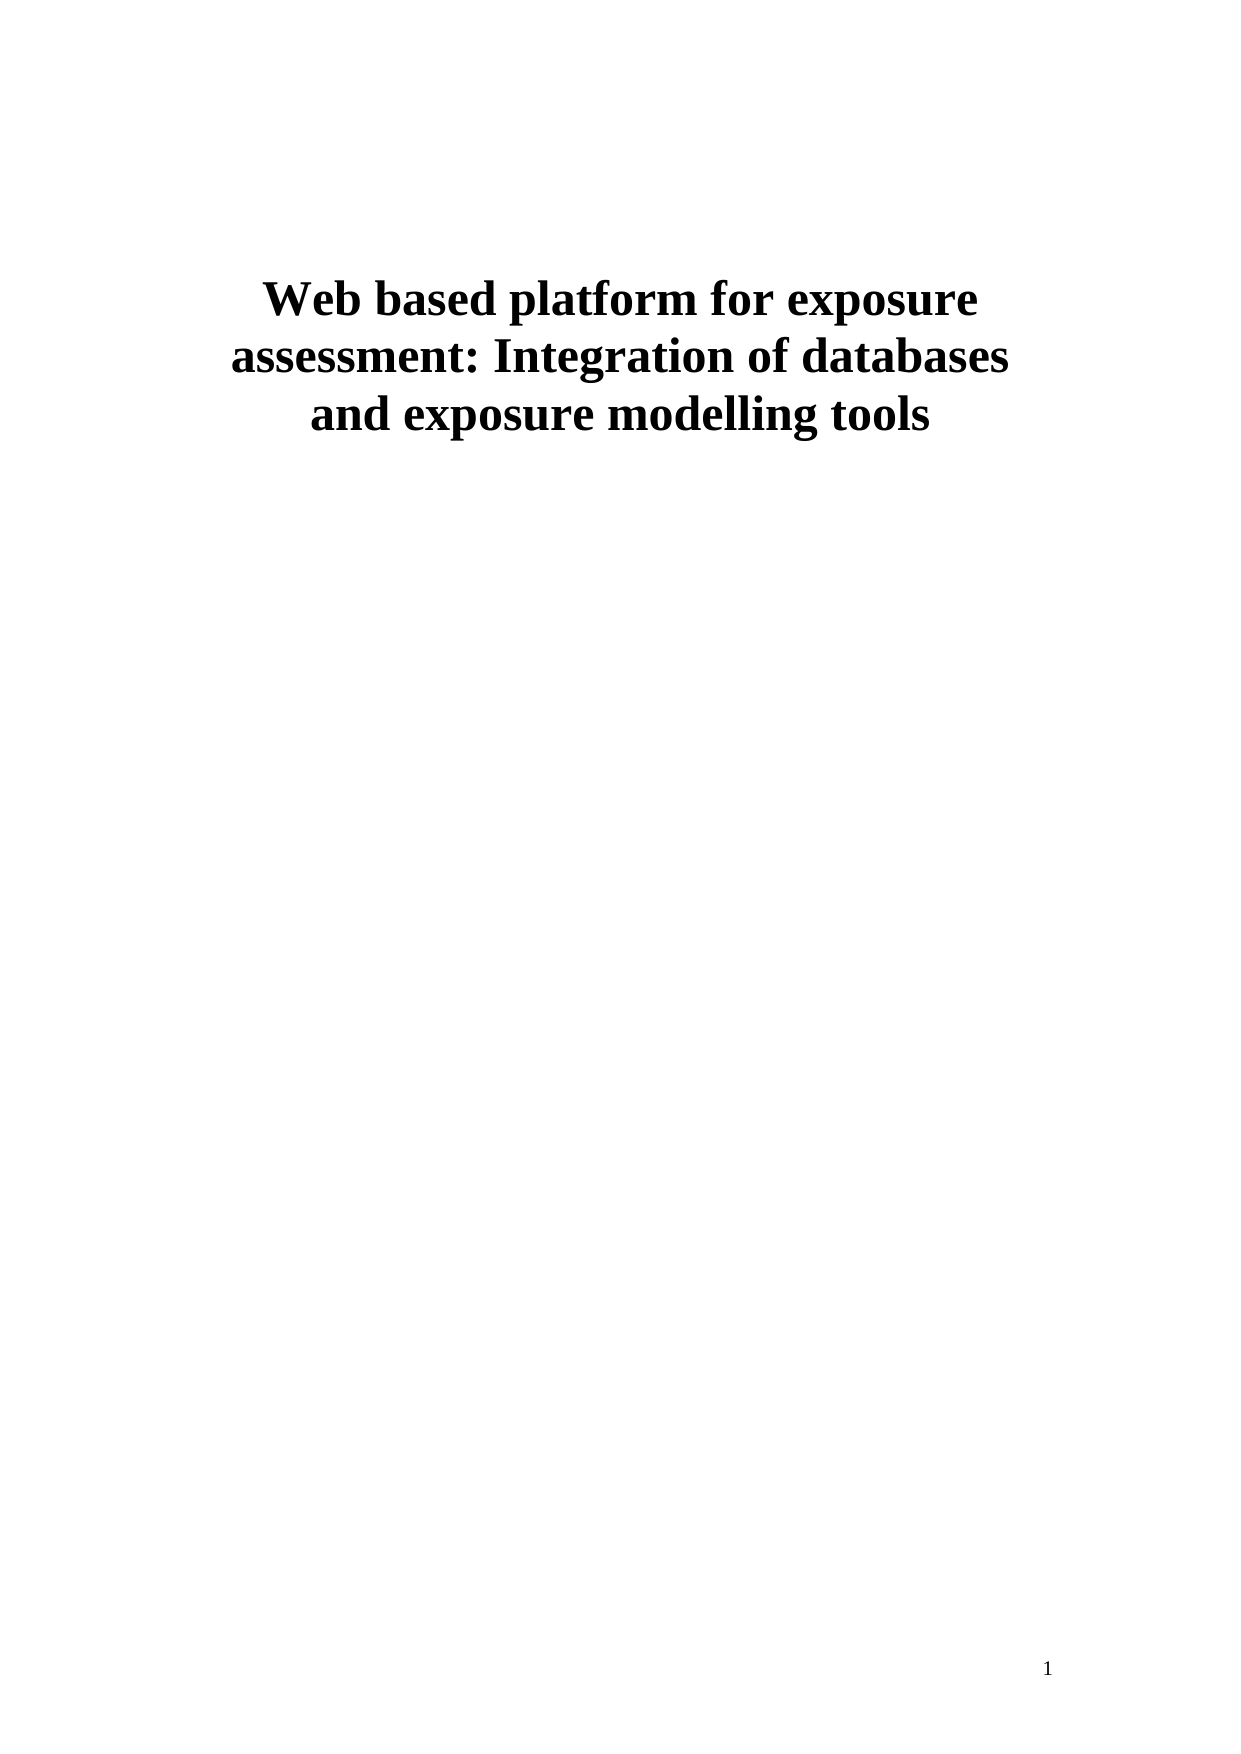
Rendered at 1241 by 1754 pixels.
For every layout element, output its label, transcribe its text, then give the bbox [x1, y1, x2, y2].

text Web based platform for exposure assessment: Integration of databases and exposure modelling tools [187, 268, 1053, 441]
